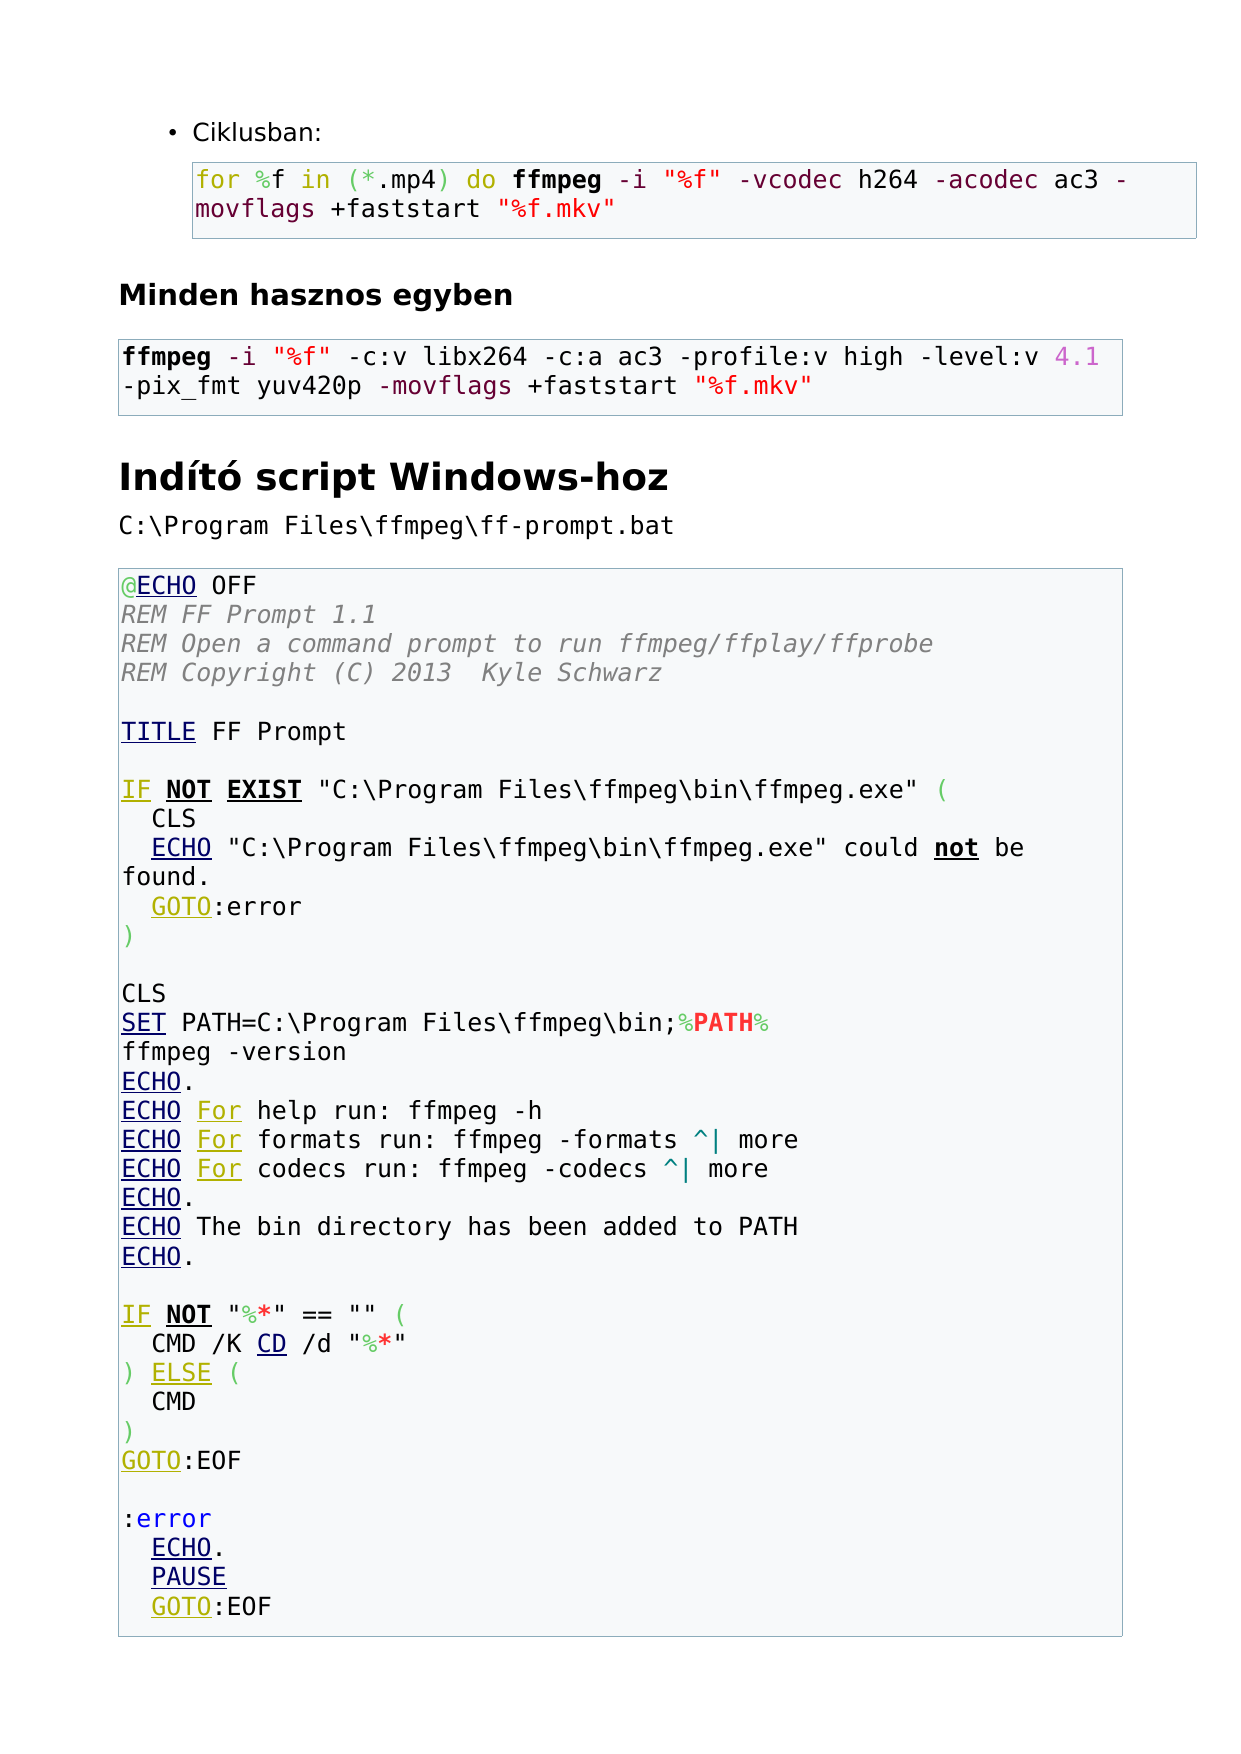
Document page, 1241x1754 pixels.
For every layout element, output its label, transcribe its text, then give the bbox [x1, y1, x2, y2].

text C:\Program Files\ffmpeg\ff-prompt.bat [118, 511, 1122, 541]
subtitle Indító script Windows-hoz [118, 455, 1122, 499]
subtitle Minden hasznos egyben [118, 278, 1122, 312]
list Ciklusban: [177, 118, 1122, 147]
table_header for %f in (*.mp4) do ffmpeg -i "%f" -vcodec h264 -acodec ac3 -movflags +faststart "%f.mkv" [193, 163, 1196, 238]
table_header @ECHO OFF REM FF Prompt 1.1 REM Open a command prompt to run ffmpeg/ffplay/ffprobe REM Copyright (C) 2013 Kyle Schwarz TITLE FF Prompt IF NOT EXIST "C:\Program Files\ffmpeg\bin\ffmpeg.exe" ( CLS ECHO "C:\Program Files\ffmpeg\bin\ffmpeg.exe" could not be found. GOTO:error ) CLS SET PATH=C:\Program Files\ffmpeg\bin;%PATH% ffmpeg -version ECHO. ECHO For help run: ffmpeg -h ECHO For formats run: ffmpeg -formats ^| more ECHO For codecs run: ffmpeg -codecs ^| more ECHO. ECHO The bin directory has been added to PATH ECHO. IF NOT "%*" == "" ( CMD /K CD /d "%*" ) ELSE ( CMD ) GOTO:EOF :error ECHO. PAUSE GOTO:EOF [119, 569, 1122, 1636]
table_header ffmpeg -i "%f" -c:v libx264 -c:a ac3 -profile:v high -level:v 4.1 -pix_fmt yuv420p -movflags +faststart "%f.mkv" [119, 340, 1122, 415]
